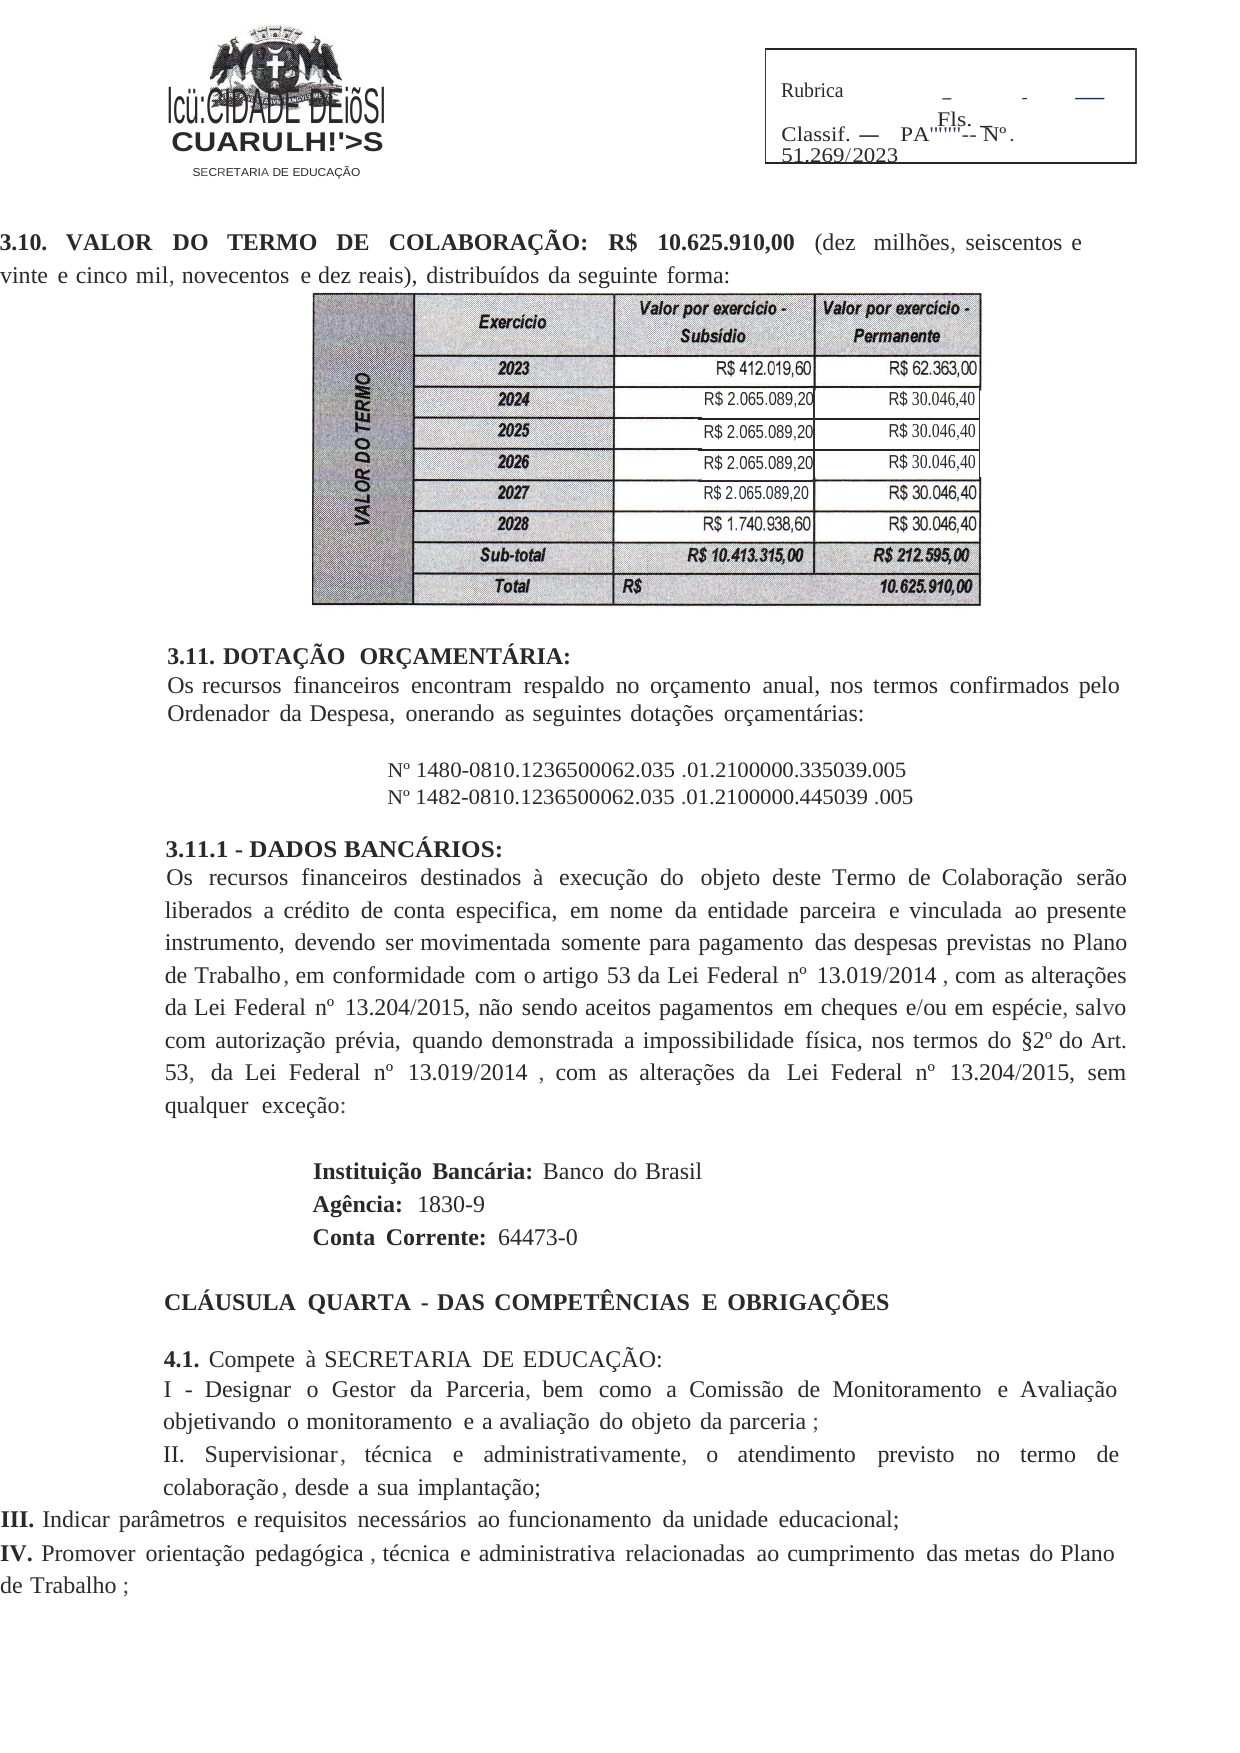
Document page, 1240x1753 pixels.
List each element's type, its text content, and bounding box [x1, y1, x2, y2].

text Os recursos financeiros encontram respaldo no orçamento anual, nos termos confirmados pelo Ordenador da Despesa, onerando as seguintes dotações orçamentárias: [167, 671, 1126, 726]
subtitle 3.11.1 - DADOS BANCÁRIOS: [165, 835, 1150, 862]
list VALOR DO TERMO DE COLABORAÇÃO: R$ 10.625.910,00 (dez milhões, seiscentos e vinte e cinco mil, novecentos e dez reais), distribuídos da seguinte forma: [0, 228, 1130, 289]
text II. Supervisionar, técnica e administrativamente, o atendimento previsto no termo de colaboração, desde a sua implantação; [163, 1440, 1126, 1501]
text SECRETARIA DE EDUCAÇÃO [164, 165, 388, 179]
subtitle CUARULH!'>S [165, 133, 389, 156]
list Promover orientação pedagógica , técnica e administrativa relacionadas ao cumprimento das metas do Plano de Trabalho ; [0, 1538, 1126, 1599]
list Indicar parâmetros e requisitos necessários ao funcionamento da unidade educacional; [0, 1506, 1150, 1533]
text Os recursos financeiros destinados à execução do objeto deste Termo de Colaboração serão liberados a crédito de conta especifica, em nome da entidade parceira e vinculada ao presente instrumento, devendo ser movimentada somente para pagamento das despesas previstas no Plano de Trabalho, em conformidade com o artigo 53 da Lei Federal nº 13.019/2014 , com as alterações da Lei Federal nº 13.204/2015, não sendo aceitos pagamentos em cheques e/ou em espécie, salvo com autorização prévia, quando demonstrada a impossibilidade física, nos termos do §2º do Art. 53, da Lei Federal nº 13.019/2014 , com as alterações da Lei Federal nº 13.204/2015, sem qualquer exceção: [164, 863, 1127, 1118]
text Nº 1480-0810.1236500062.035 .01.2100000.335039.005 [387, 757, 1150, 782]
text Nº 1482-0810.1236500062.035 .01.2100000.445039 .005 [387, 784, 1150, 809]
text Agência: 1830-9 [312, 1190, 1150, 1218]
text I - Designar o Gestor da Parceria, bem como a Comissão de Monitoramento e Avaliação objetivando o monitoramento e a avaliação do objeto da parceria ; [163, 1374, 1126, 1435]
text Conta Corrente: 64473-0 [312, 1223, 1150, 1251]
subtitle CLÁUSULA QUARTA - DAS COMPETÊNCIAS E OBRIGAÇÕES [164, 1288, 1150, 1316]
text Instituição Bancária: Banco do Brasil [313, 1157, 1150, 1185]
text lcü:CIDADE DEiõSl [165, 84, 388, 133]
text 4.1. Compete à SECRETARIA DE EDUCAÇÃO: [163, 1346, 1150, 1373]
list DOTAÇÃO ORÇAMENTÁRIA: [167, 642, 1150, 670]
